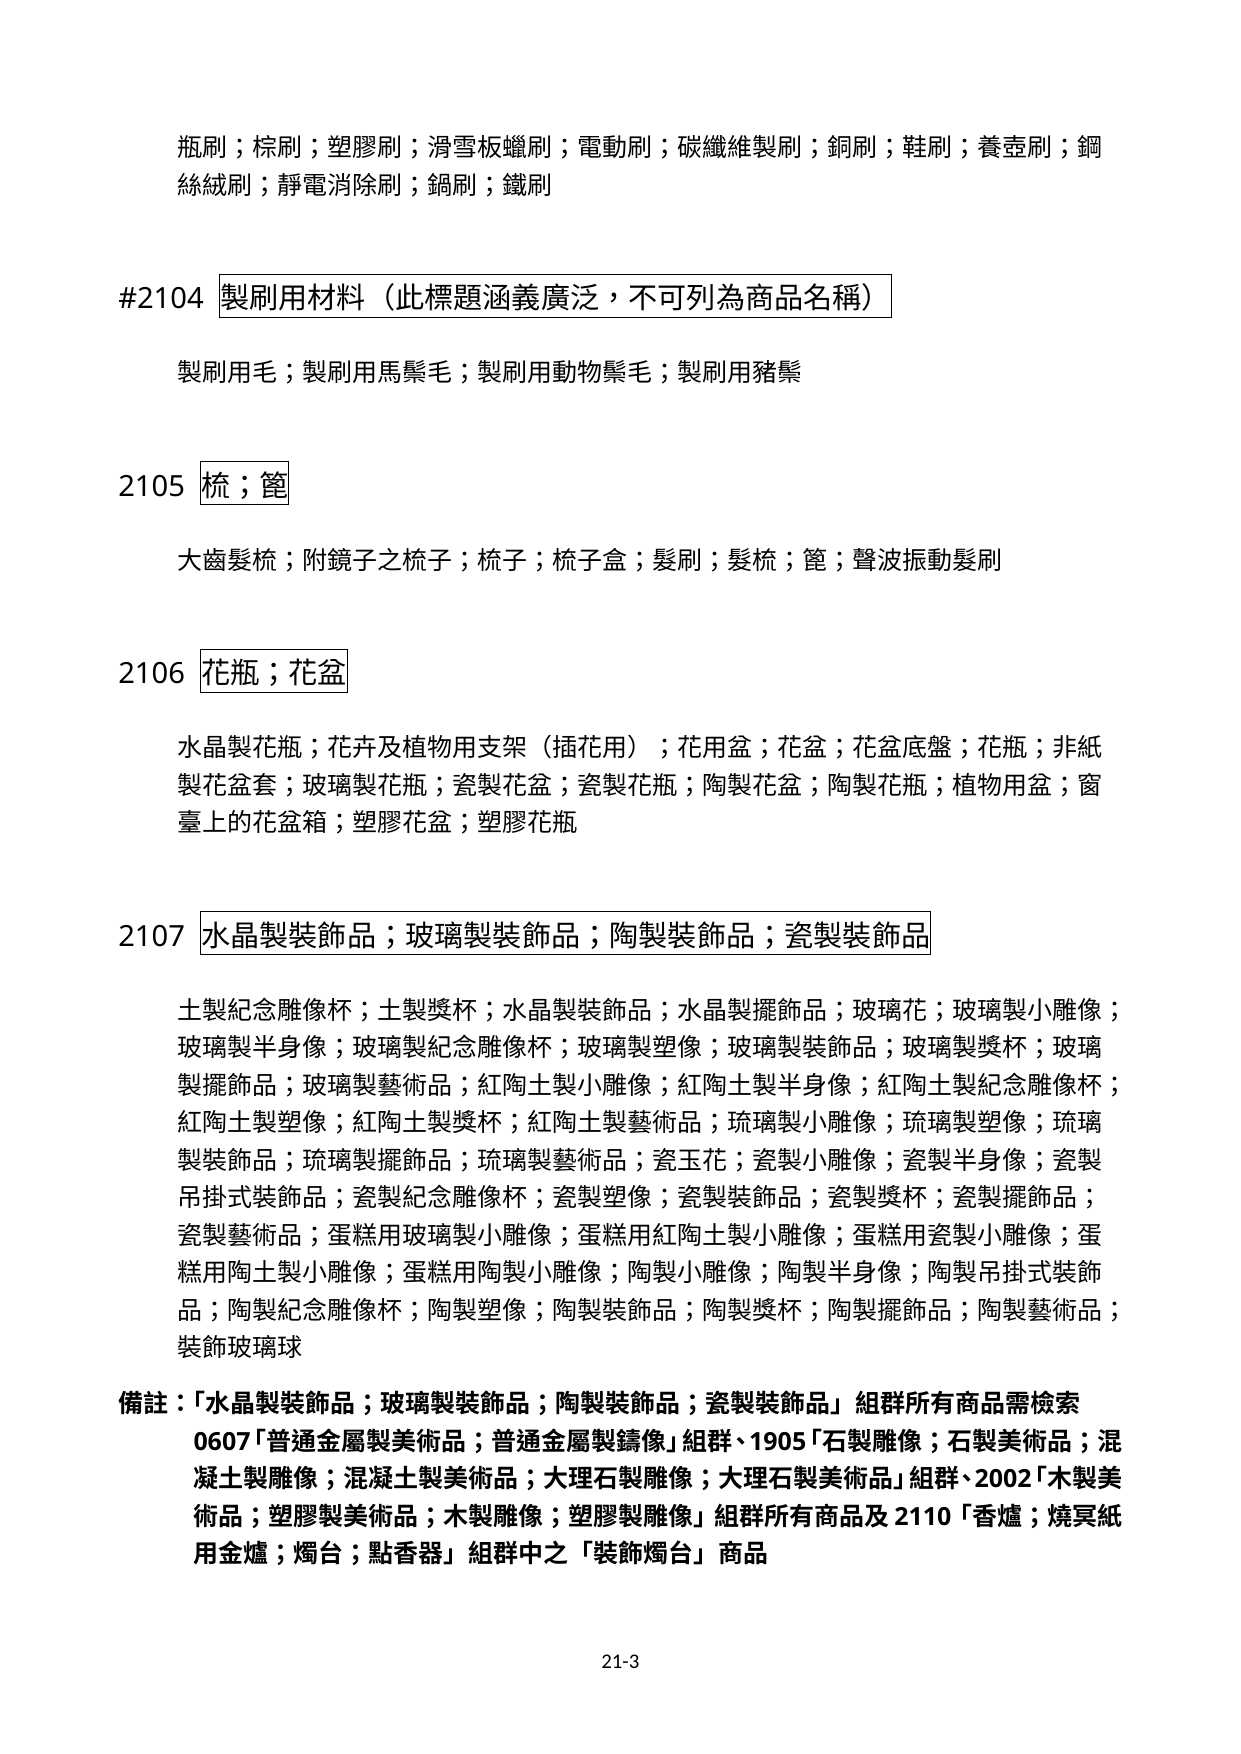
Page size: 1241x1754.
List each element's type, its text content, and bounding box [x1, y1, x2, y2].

text #2104 製刷用材料（此標題涵義廣泛，不可列為商品名稱） [118, 258, 1122, 333]
text 水晶製花瓶；花卉及植物用支架（插花用）；花用盆；花盆；花盆底盤；花瓶；非紙製花盆套；玻璃製花瓶；瓷製花盆；瓷製花瓶；陶製花盆；陶製花瓶；植物用盆；窗臺上的花盆箱；塑膠花盆；塑膠花瓶 [177, 727, 1122, 839]
text 土製紀念雕像杯；土製獎杯；水晶製裝飾品；水晶製擺飾品；玻璃花；玻璃製小雕像；玻璃製半身像；玻璃製紀念雕像杯；玻璃製塑像；玻璃製裝飾品；玻璃製獎杯；玻璃製擺飾品；玻璃製藝術品；紅陶土製小雕像；紅陶土製半身像；紅陶土製紀念雕像杯；紅陶土製塑像；紅陶土製獎杯；紅陶土製藝術品；琉璃製小雕像；琉璃製塑像；琉璃製裝飾品；琉璃製擺飾品；琉璃製藝術品；瓷玉花；瓷製小雕像；瓷製半身像；瓷製吊掛式裝飾品；瓷製紀念雕像杯；瓷製塑像；瓷製裝飾品；瓷製獎杯；瓷製擺飾品；瓷製藝術品；蛋糕用玻璃製小雕像；蛋糕用紅陶土製小雕像；蛋糕用瓷製小雕像；蛋糕用陶土製小雕像；蛋糕用陶製小雕像；陶製小雕像；陶製半身像；陶製吊掛式裝飾品；陶製紀念雕像杯；陶製塑像；陶製裝飾品；陶製獎杯；陶製擺飾品；陶製藝術品；裝飾玻璃球 [177, 989, 1122, 1364]
text 製刷用毛；製刷用馬鬃毛；製刷用動物鬃毛；製刷用豬鬃 [177, 352, 1122, 389]
text 備註：「水晶製裝飾品；玻璃製裝飾品；陶製裝飾品；瓷製裝飾品」組群所有商品需檢索0607「普通金屬製美術品；普通金屬製鑄像」組群、1905「石製雕像；石製美術品；混凝土製雕像；混凝土製美術品；大理石製雕像；大理石製美術品」組群、2002「木製美術品；塑膠製美術品；木製雕像；塑膠製雕像」組群所有商品及2110「香爐；燒冥紙用金爐；燭台；點香器」組群中之「裝飾燭台」商品 [118, 1383, 1122, 1571]
text 大齒髮梳；附鏡子之梳子；梳子；梳子盒；髮刷；髮梳；篦；聲波振動髮刷 [177, 539, 1122, 577]
text 2107 水晶製裝飾品；玻璃製裝飾品；陶製裝飾品；瓷製裝飾品 [118, 896, 1122, 971]
text 瓶刷；棕刷；塑膠刷；滑雪板蠟刷；電動刷；碳纖維製刷；銅刷；鞋刷；養壺刷；鋼絲絨刷；靜電消除刷；鍋刷；鐵刷 [177, 127, 1122, 202]
text 2106 花瓶；花盆 [118, 633, 1122, 708]
text 2105 梳；篦 [118, 446, 1122, 521]
